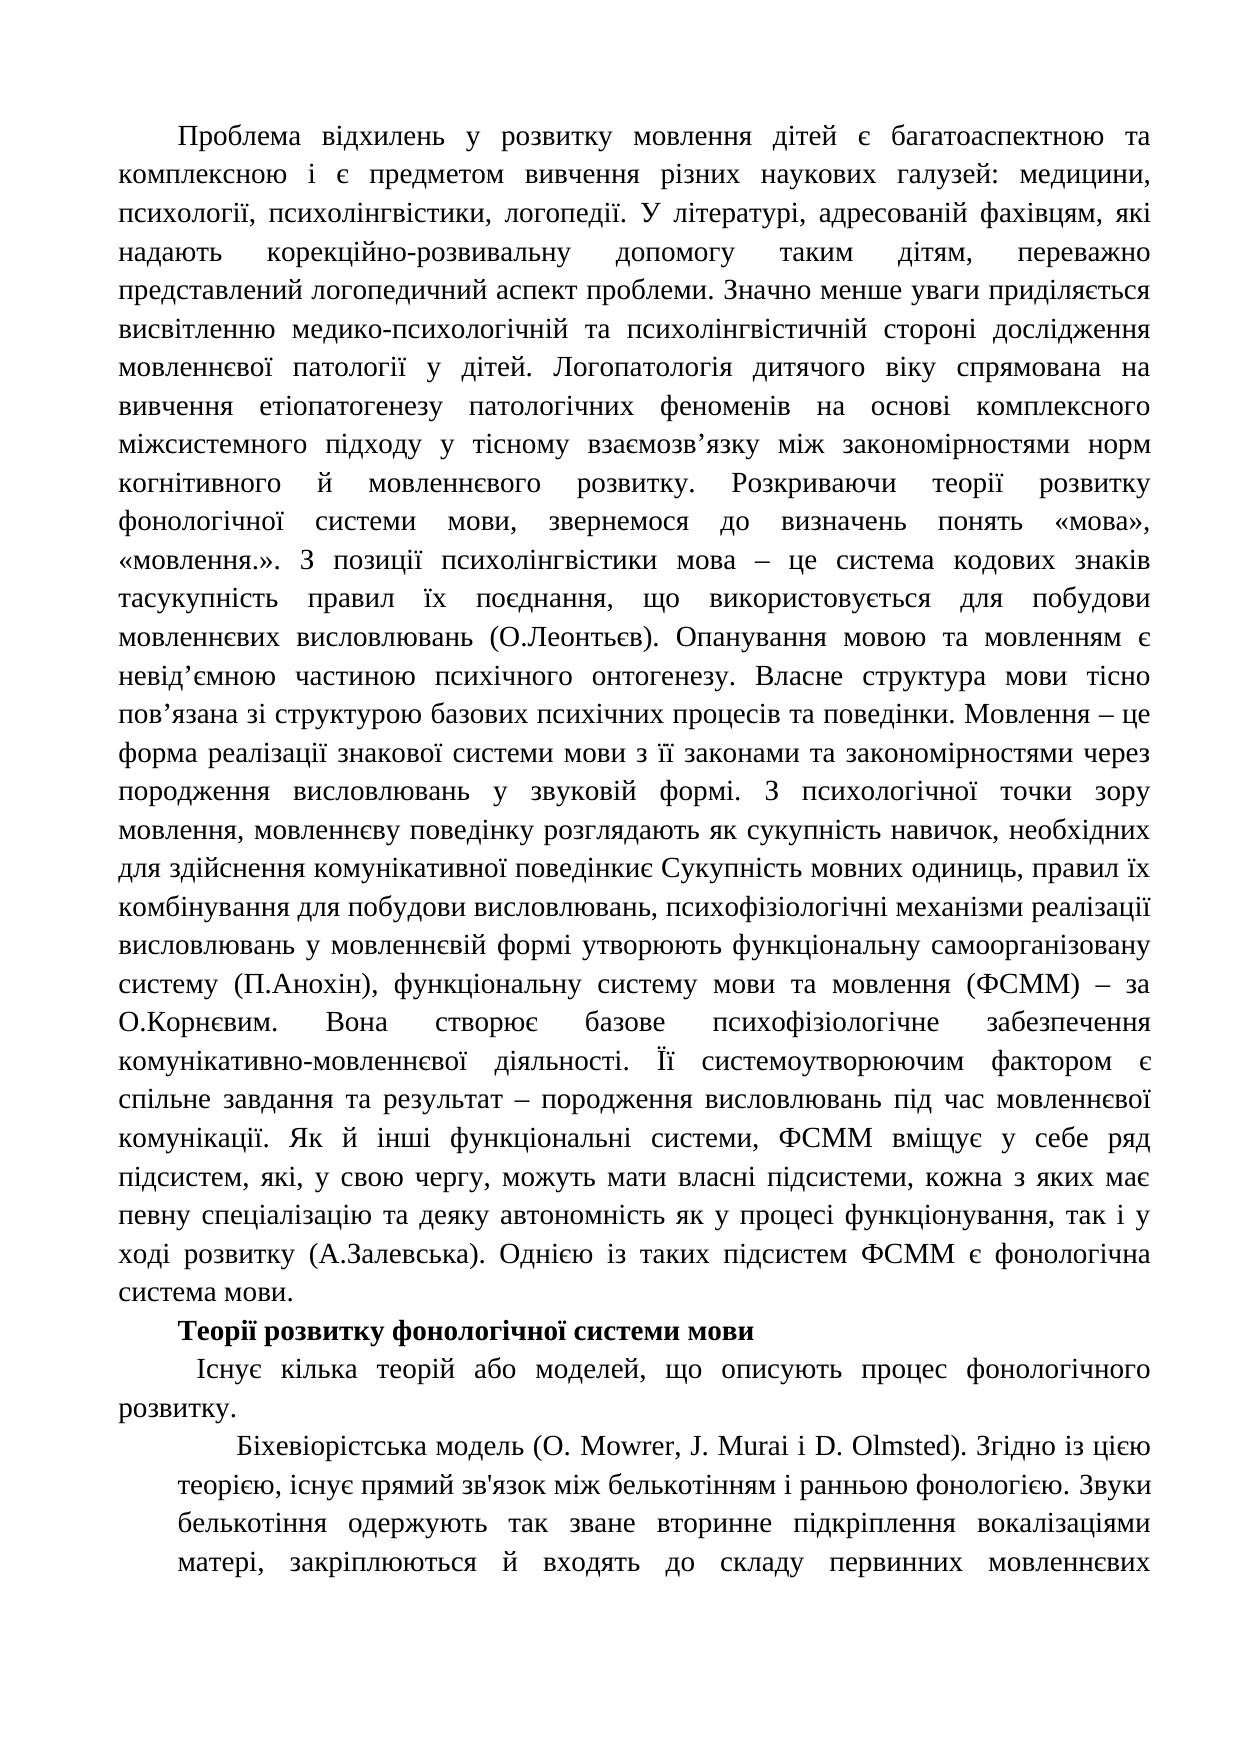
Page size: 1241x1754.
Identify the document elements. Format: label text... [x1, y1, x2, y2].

text Біхевіорістська модель (О. Mowrer, J. Murai і D. Olmsted). Згідно із цією теорією, існує прямий зв'язок між белькотінням і ранньою фонологією. Звуки белькотіння одержують так зване вторинне підкріплення вокалізаціями матері, закріплюються й входять до складу первинних мовленнєвих [177, 1428, 1152, 1578]
text Теорії розвитку фонологічної системи мови [118, 1313, 1152, 1346]
text Існує кілька теорій або моделей, що описують процес фонологічного розвитку. [118, 1351, 1152, 1423]
text Проблема відхилень у розвитку мовлення дітей є багатоаспектною та комплексною і є предметом вивчення різних наукових галузей: медицини, психології, психолінгвістики, логопедії. У літературі, адресованій фахівцям, які надають корекційно-розвивальну допомогу таким дітям, переважно представлений логопедичний аспект проблеми. Значно менше уваги приділяється висвітленню медико-психологічній та психолінгвістичній стороні дослідження мовленнєвої патології у дітей. Логопатологія дитячого віку спрямована на вивчення етіопатогенезу патологічних феноменів на основі комплексного міжсистемного підходу у тісному взаємозвʼязку між закономірностями норм когнітивного й мовленнєвого розвитку. Розкриваючи теорії розвитку фонологічної системи мови, звернемося до визначень понять «мова», «мовлення.». З позиції психолінгвістики мова – це система кодових знаків тасукупність правил їх поєднання, що використовується для побудови мовленнєвих висловлювань (О.Леонтьєв). Опанування мовою та мовленням є невідʼємною частиною психічного онтогенезу. Власне структура мови тісно повʼязана зі структурою базових психічних процесів та поведінки. Мовлення – це форма реалізації знакової системи мови з її законами та закономірностями через породження висловлювань у звуковій формі. З психологічної точки зору мовлення, мовленнєву поведінку розглядають як сукупність навичок, необхідних для здійснення комунікативної поведінкиє Сукупність мовних одиниць, правил їх комбінування для побудови висловлювань, психофізіологічні механізми реалізації висловлювань у мовленнєвій формі утворюють функціональну самоорганізовану систему (П.Анохін), функціональну систему мови та мовлення (ФСММ) – за О.Корнєвим. Вона створює базове психофізіологічне забезпечення комунікативно-мовленнєвої діяльності. Її системоутворюючим фактором є спільне завдання та результат – породження висловлювань під час мовленнєвої комунікації. Як й інші функціональні системи, ФСММ вміщує у себе ряд підсистем, які, у свою чергу, можуть мати власні підсистеми, кожна з яких має певну спеціалізацію та деяку автономність як у процесі функціонування, так і у ході розвитку (А.Залевська). Однією із таких підсистем ФСММ є фонологічна система мови. [118, 118, 1152, 1308]
